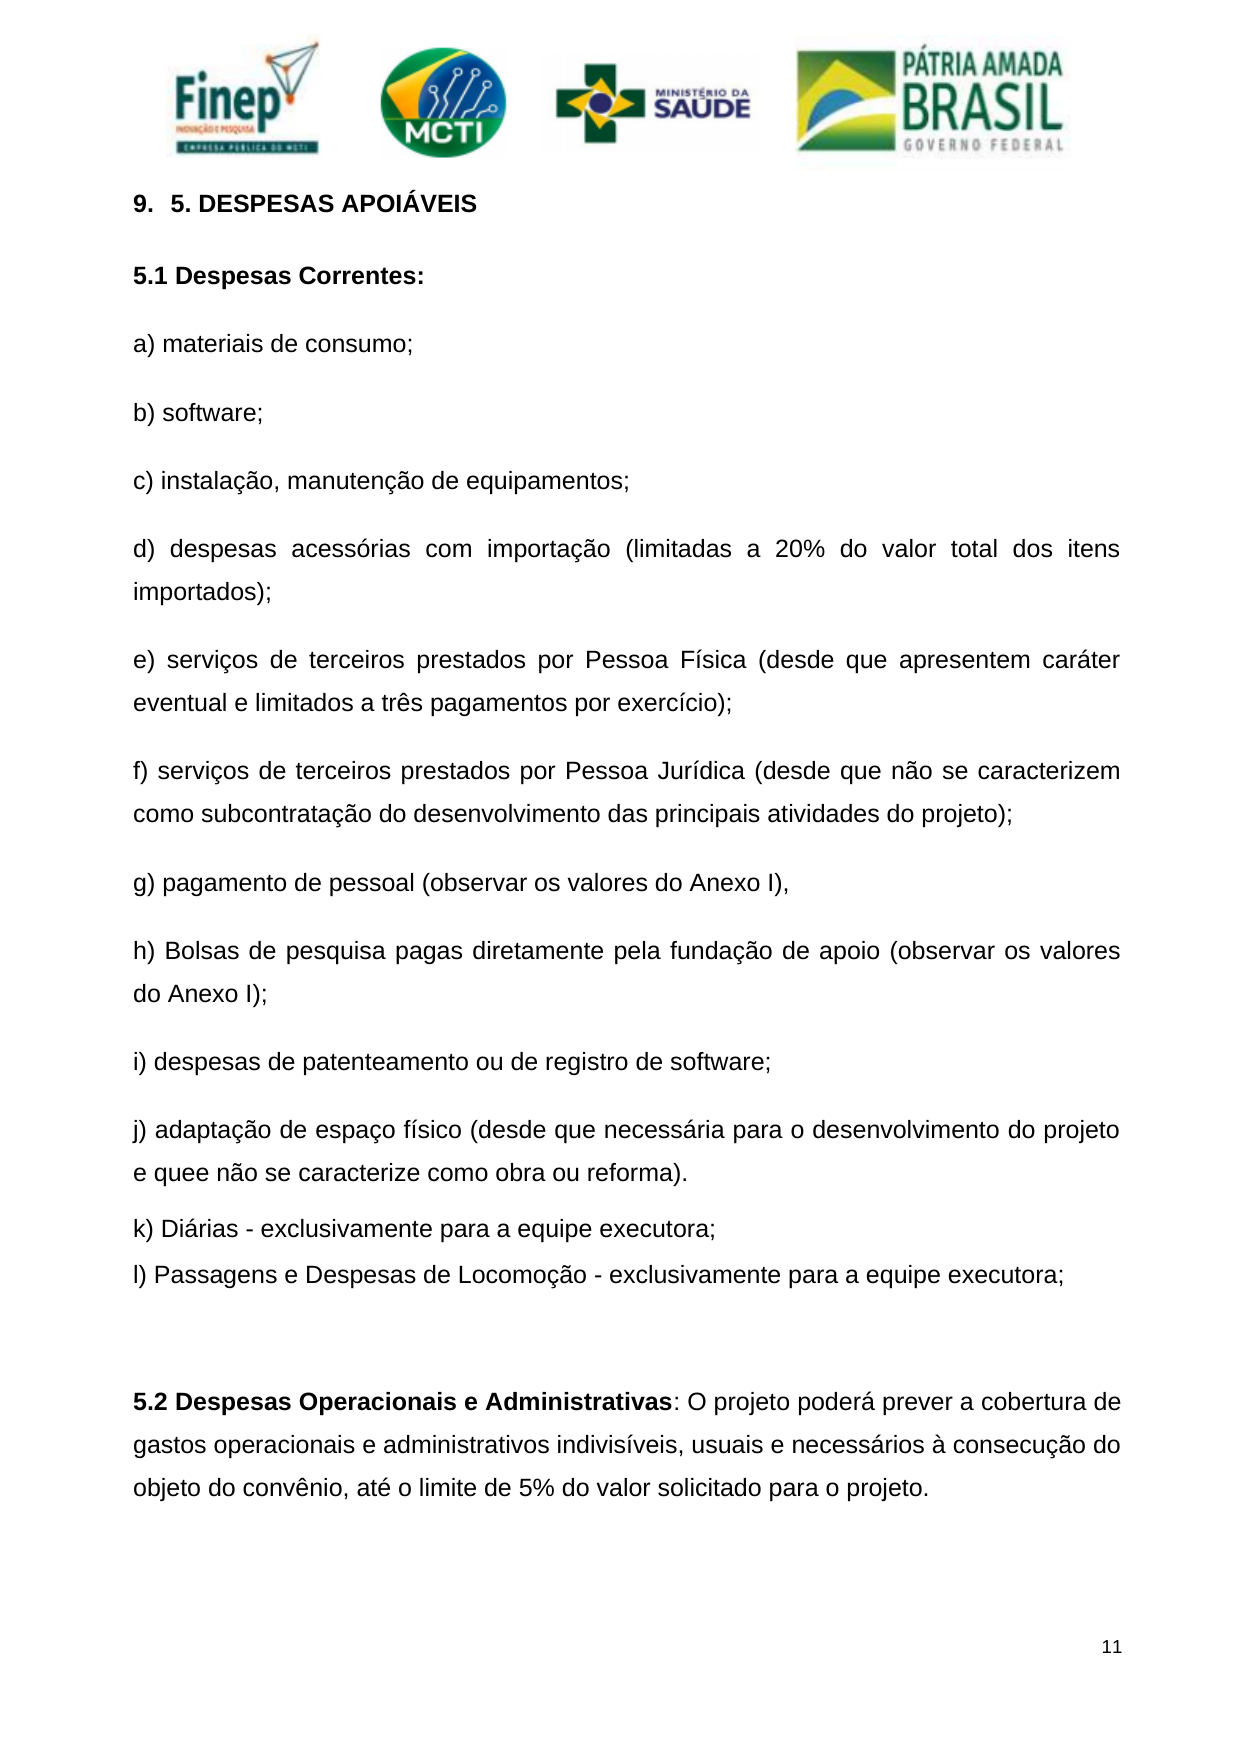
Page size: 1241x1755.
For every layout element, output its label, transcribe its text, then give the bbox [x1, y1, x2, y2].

text 5. DESPESAS APOIÁVEIS [133, 189, 1122, 218]
text h) Bolsas de pesquisa pagas diretamente pela fundação de apoio (observar os valores do Anexo I); [133, 936, 1122, 1007]
text f) serviços de terceiros prestados por Pessoa Jurídica (desde que não se caracterizem como subcontratação do desenvolvimento das principais atividades do projeto); [133, 756, 1122, 828]
text i) despesas de patenteamento ou de registro de software; [133, 1047, 1122, 1076]
text b) software; [133, 397, 1122, 426]
text a) materiais de consumo; [133, 329, 1122, 358]
text j) adaptação de espaço físico (desde que necessária para o desenvolvimento do projeto e quee não se caracterize como obra ou reforma). [133, 1115, 1122, 1187]
text 5.2 Despesas Operacionais e Administrativas: O projeto poderá prever a cobertura de gastos operacionais e administrativos indivisíveis, usuais e necessários à consecução do objeto do convênio, até o limite de 5% do valor solicitado para o projeto. [133, 1387, 1122, 1502]
text c) instalação, manutenção de equipamentos; [133, 466, 1122, 494]
text 5.1 Despesas Correntes: [133, 261, 1122, 290]
text d) despesas acessórias com importação (limitadas a 20% do valor total dos itens importados); [133, 534, 1122, 606]
text k) Diárias - exclusivamente para a equipe executora; [133, 1214, 1122, 1242]
text g) pagamento de pessoal (observar os valores do Anexo I), [133, 867, 1122, 896]
text e) serviços de terceiros prestados por Pessoa Física (desde que apresentem caráter eventual e limitados a três pagamentos por exercício); [133, 645, 1122, 717]
text l) Passagens e Despesas de Locomoção - exclusivamente para a equipe executora; [133, 1260, 1122, 1289]
